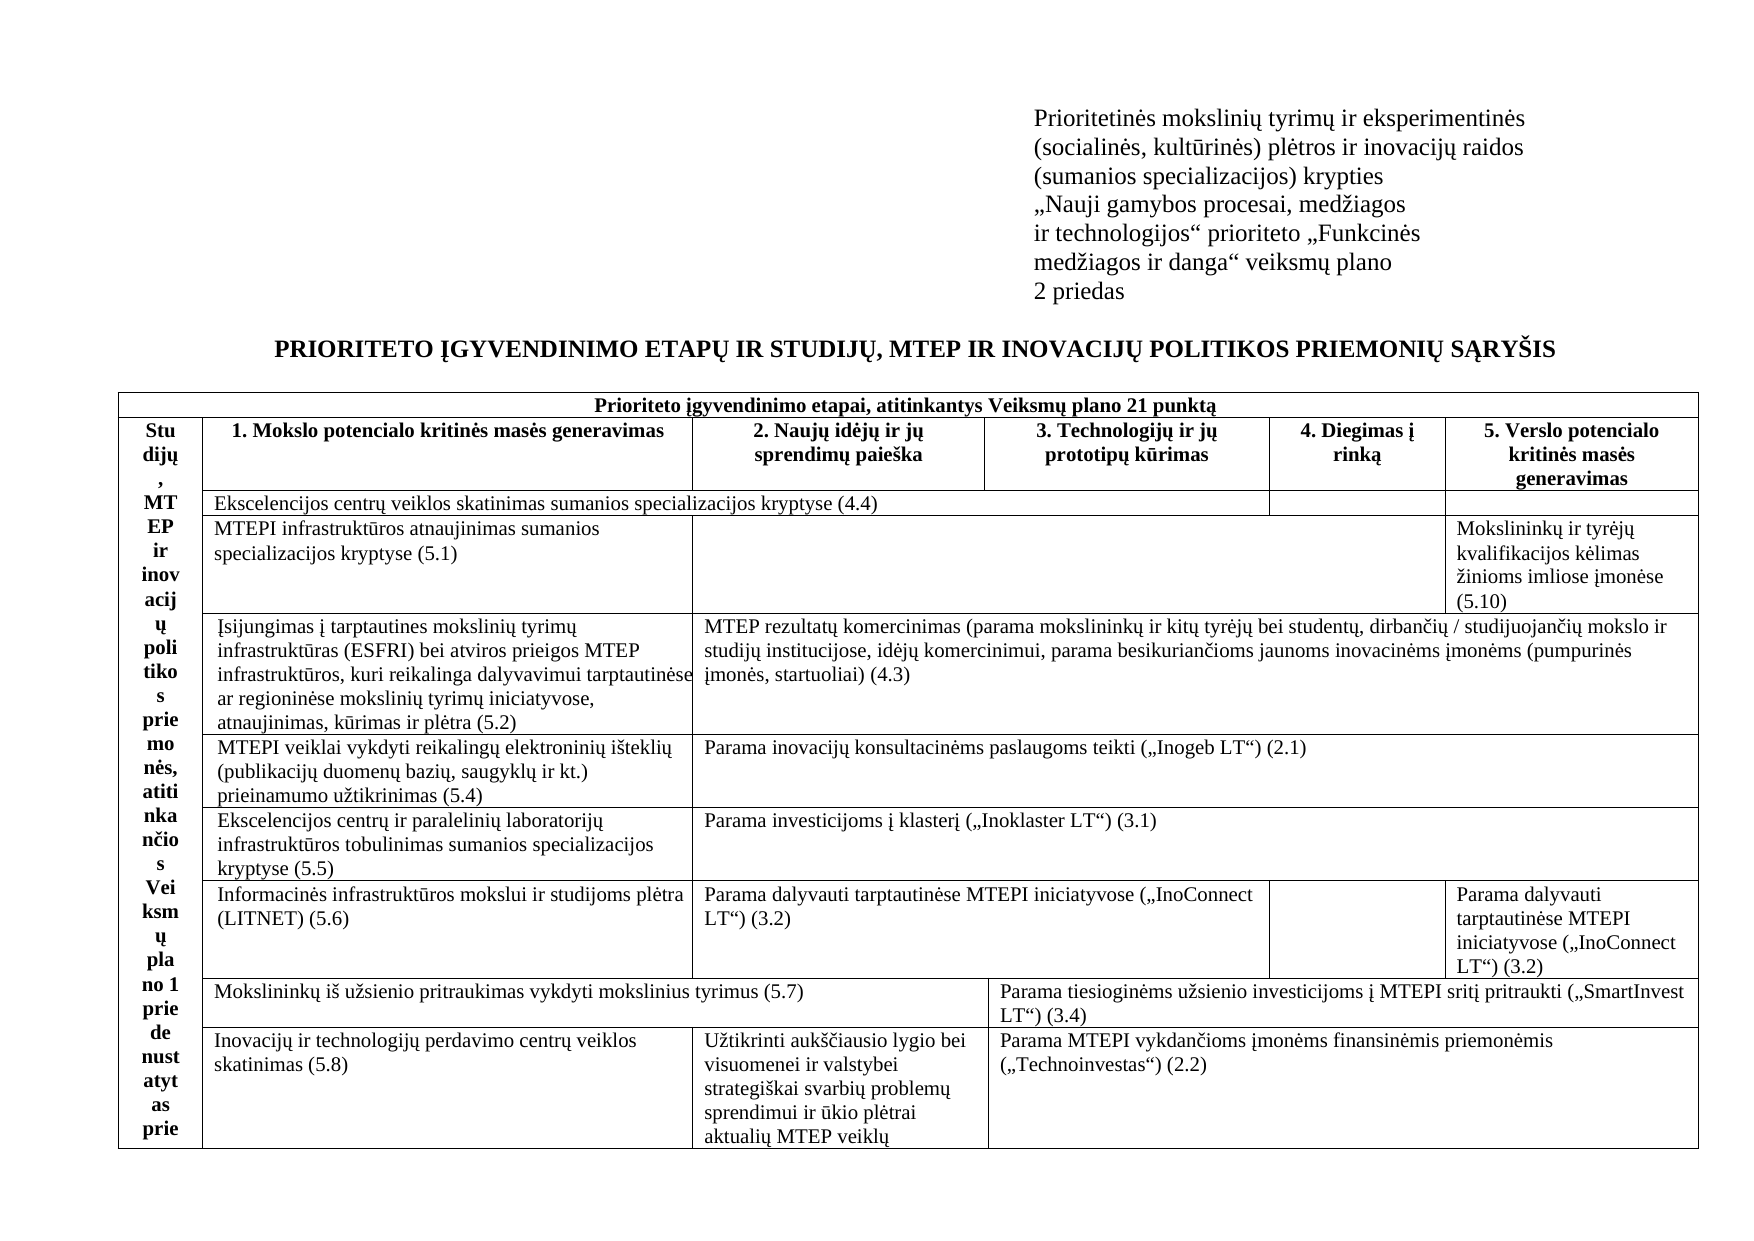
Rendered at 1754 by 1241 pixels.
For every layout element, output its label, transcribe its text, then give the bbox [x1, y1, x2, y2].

table_cell Studijų, MTEP ir inovacijų politikos priemonės, atitinkančios Veiksmų plano 1 priede nustatytas prie [119, 418, 202, 1148]
text 2 priedas [1034, 276, 1713, 304]
table_cell MTEPI veiklai vykdyti reikalingų elektroninių išteklių (publikacijų duomenų bazių, saugyklų ir kt.) prieinamumo užtikrinimas (5.4) [203, 735, 692, 807]
table_cell Informacinės infrastruktūros mokslui ir studijoms plėtra (LITNET) (5.6) [203, 881, 692, 978]
text ir technologijos“ prioriteto „Funkcinės [1034, 218, 1713, 247]
text medžiagos ir danga“ veiksmų plano [1034, 247, 1713, 276]
table_cell [1270, 881, 1445, 978]
table_cell Parama dalyvauti tarptautinėse MTEPI iniciatyvose („InoConnect LT“) (3.2) [693, 881, 1269, 978]
table_cell Parama dalyvauti tarptautinėse MTEPI iniciatyvose („InoConnect LT“) (3.2) [1446, 881, 1698, 978]
text (sumanios specializacijos) krypties [1034, 161, 1713, 189]
table_cell MTEPI infrastruktūros atnaujinimas sumanios specializacijos kryptyse (5.1) [203, 516, 692, 613]
table_cell [1446, 491, 1698, 515]
table_cell Parama investicijoms į klasterį („Inoklaster LT“) (3.1) [693, 808, 1698, 880]
table_cell Parama MTEPI vykdančioms įmonėms finansinėmis priemonėmis („Technoinvestas“) (2.2) [989, 1028, 1698, 1148]
table_cell Ekscelencijos centrų ir paralelinių laboratorijų infrastruktūros tobulinimas sumanios specializacijos kryptyse (5.5) [203, 808, 692, 880]
table_cell MTEP rezultatų komercinimas (parama mokslininkų ir kitų tyrėjų bei studentų, dirbančių / studijuojančių mokslo ir studijų institucijose, idėjų komercinimui, parama besikuriančioms jaunoms inovacinėms įmonėms (pumpurinės įmonės, startuoliai) (4.3) [693, 614, 1698, 734]
table_cell 2. Naujų idėjų ir jų sprendimų paieška [693, 418, 984, 490]
table_header Prioriteto įgyvendinimo etapai, atitinkantys Veiksmų plano 21 punktą [119, 393, 1698, 417]
table_cell Parama inovacijų konsultacinėms paslaugoms teikti („Inogeb LT“) (2.1) [693, 735, 1698, 807]
table_cell Mokslininkų ir tyrėjų kvalifikacijos kėlimas žinioms imliose įmonėse (5.10) [1446, 516, 1698, 613]
table_cell Užtikrinti aukščiausio lygio bei visuomenei ir valstybei strategiškai svarbių problemų sprendimui ir ūkio plėtrai aktualių MTEP veiklų [693, 1028, 988, 1148]
text „Nauji gamybos procesai, medžiagos [1034, 189, 1713, 218]
table_cell [1270, 491, 1445, 515]
table_cell 4. Diegimas į rinką [1270, 418, 1445, 490]
table_cell Inovacijų ir technologijų perdavimo centrų veiklos skatinimas (5.8) [203, 1028, 692, 1148]
table_cell 3. Technologijų ir jų prototipų kūrimas [985, 418, 1269, 490]
text (socialinės, kultūrinės) plėtros ir inovacijų raidos [1034, 132, 1713, 161]
table_cell Įsijungimas į tarptautines mokslinių tyrimų infrastruktūras (ESFRI) bei atviros prieigos MTEP infrastruktūros, kuri reikalinga dalyvavimui tarptautinėse ar regioninėse mokslinių tyrimų iniciatyvose, atnaujinimas, kūrimas ir plėtra (5.2) [203, 614, 692, 734]
text PRIORITETO ĮGYVENDINIMO ETAPŲ IR STUDIJŲ, MTEP IR INOVACIJŲ POLITIKOS PRIEMONIŲ SĄRYŠIS [118, 334, 1713, 363]
table_cell 1. Mokslo potencialo kritinės masės generavimas [203, 418, 692, 490]
table_cell Parama tiesioginėms užsienio investicijoms į MTEPI sritį pritraukti („SmartInvest LT“) (3.4) [989, 979, 1698, 1027]
table_cell 5. Verslo potencialo kritinės masės generavimas [1446, 418, 1698, 490]
table_cell [693, 516, 1445, 613]
table_cell Mokslininkų iš užsienio pritraukimas vykdyti mokslinius tyrimus (5.7) [203, 979, 988, 1027]
text Prioritetinės mokslinių tyrimų ir eksperimentinės [1034, 103, 1713, 132]
table_cell Ekscelencijos centrų veiklos skatinimas sumanios specializacijos kryptyse (4.4) [203, 491, 1269, 515]
